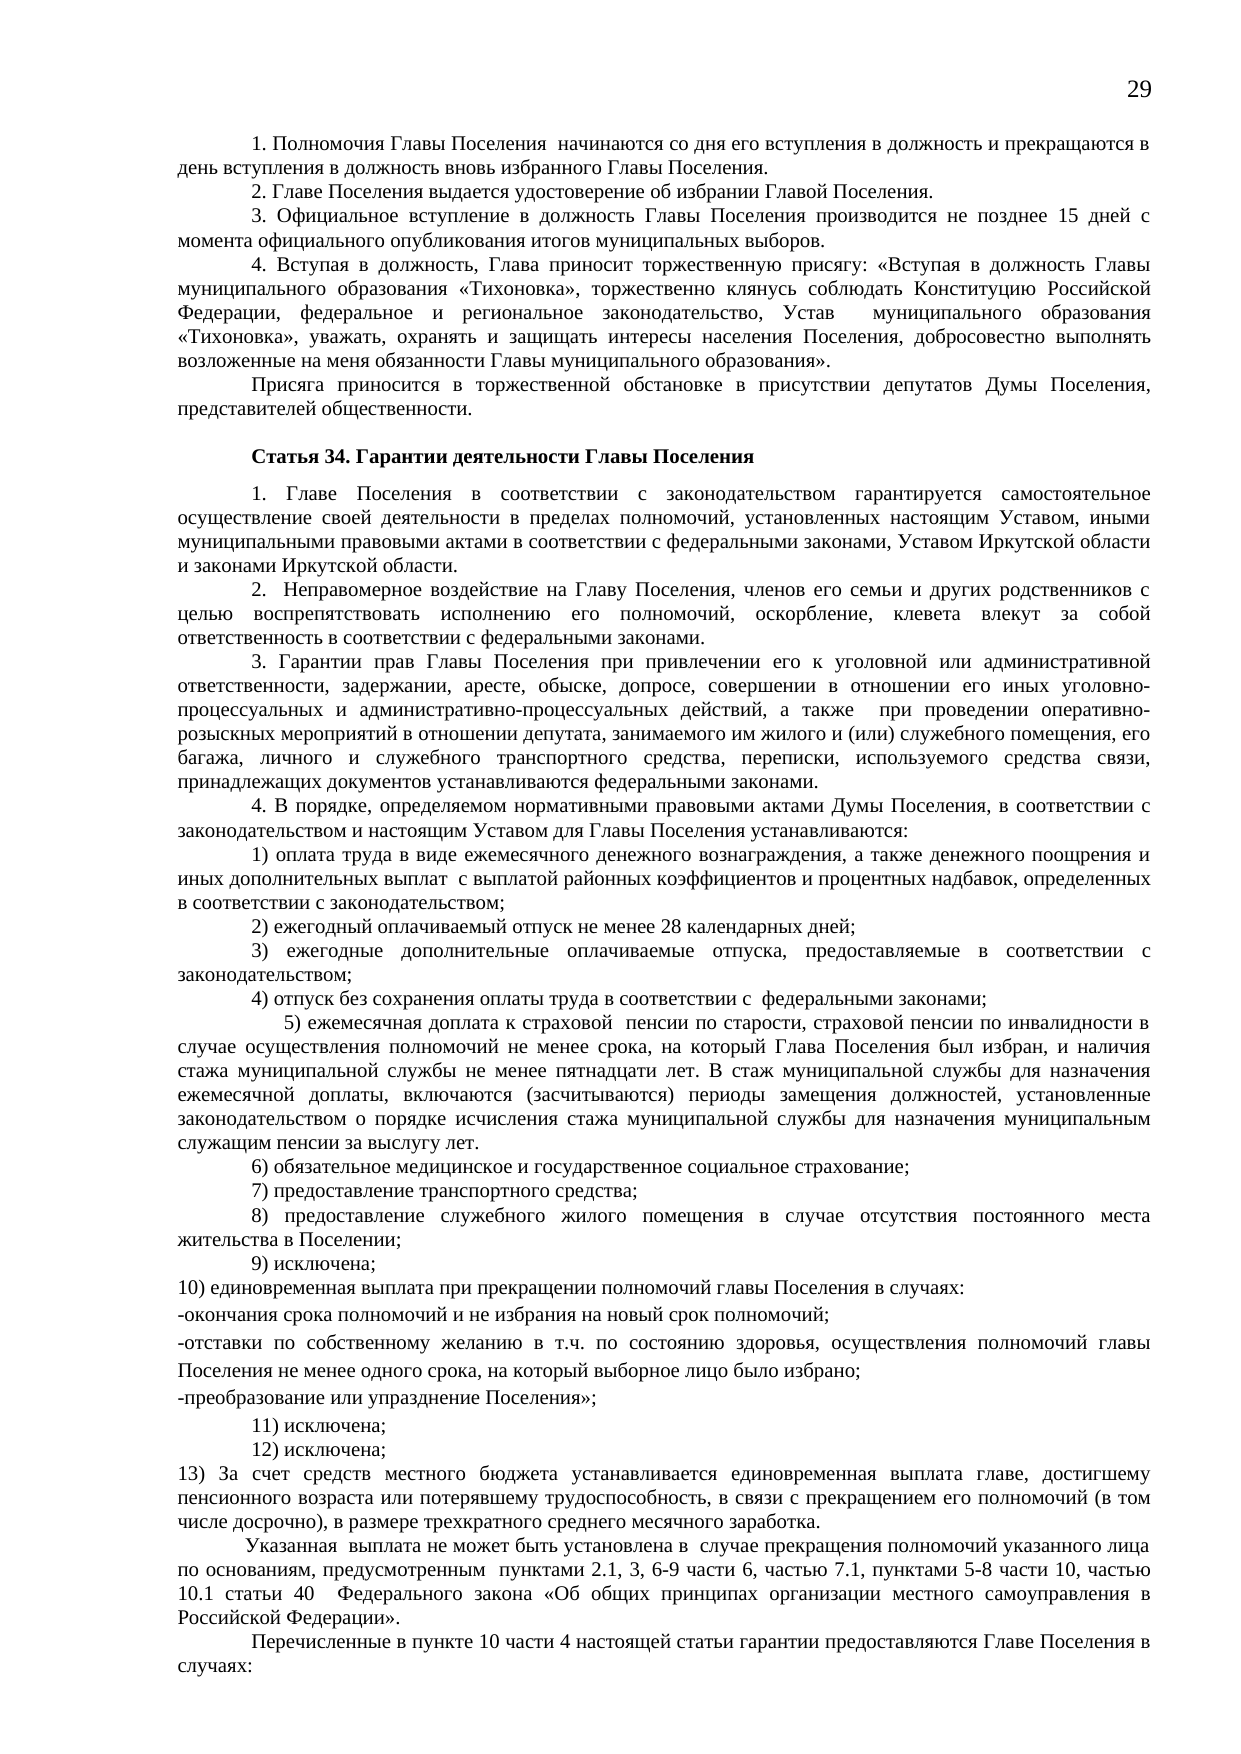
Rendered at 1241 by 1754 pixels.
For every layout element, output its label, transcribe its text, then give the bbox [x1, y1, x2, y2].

text 3. Гарантии прав Главы Поселения при привлечении его к уголовной или административной ответственности, задержании, аресте, обыске, допросе, совершении в отношении его иных уголовно-процессуальных и административно-процессуальных действий, а также при проведении оперативно-розыскных мероприятий в отношении депутата, занимаемого им жилого и (или) служебного помещения, его багажа, личного и служебного транспортного средства, переписки, используемого средства связи, принадлежащих документов устанавливаются федеральными законами. [177, 649, 1152, 793]
text 5) ежемесячная доплата к страховой пенсии по старости, страховой пенсии по инвалидности в случае осуществления полномочий не менее срока, на который Глава Поселения был избран, и наличия стажа муниципальной службы не менее пятнадцати лет. В стаж муниципальной службы для назначения ежемесячной доплаты, включаются (засчитываются) периоды замещения должностей, установленные законодательством о порядке исчисления стажа муниципальной службы для назначения муниципальным служащим пенсии за выслугу лет. [177, 1010, 1152, 1154]
text 9) исключена; [177, 1251, 1152, 1275]
text 1. Полномочия Главы Поселения начинаются со дня его вступления в должность и прекращаются в день вступления в должность вновь избранного Главы Поселения. [177, 131, 1152, 179]
text 1) оплата труда в виде ежемесячного денежного вознаграждения, а также денежного поощрения и иных дополнительных выплат с выплатой районных коэффициентов и процентных надбавок, определенных в соответствии с законодательством; [177, 842, 1152, 914]
text 10) единовременная выплата при прекращении полномочий главы Поселения в случаях: [177, 1275, 1152, 1299]
text Статья 34. Гарантии деятельности Главы Поселения [177, 444, 1152, 468]
text 12) исключена; [177, 1437, 1152, 1461]
text 2. Неправомерное воздействие на Главу Поселения, членов его семьи и других родственников с целью воспрепятствовать исполнению его полномочий, оскорбление, клевета влекут за собой ответственность в соответствии с федеральными законами. [177, 577, 1152, 649]
text Указанная выплата не может быть установлена в случае прекращения полномочий указанного лица по основаниям, предусмотренным пунктами 2.1, 3, 6-9 части 6, частью 7.1, пунктами 5-8 части 10, частью 10.1 статьи 40 Федерального закона «Об общих принципах организации местного самоуправления в Российской Федерации». [177, 1533, 1152, 1629]
text Перечисленные в пункте 10 части 4 настоящей статьи гарантии предоставляются Главе Поселения в случаях: [177, 1629, 1152, 1677]
text 4) отпуск без сохранения оплаты труда в соответствии с федеральными законами; [177, 986, 1152, 1010]
text 2. Главе Поселения выдается удостоверение об избрании Главой Поселения. [177, 179, 1152, 203]
text -отставки по собственному желанию в т.ч. по состоянию здоровья, осуществления полномочий главы Поселения не менее одного срока, на который выборное лицо было избрано; [177, 1330, 1152, 1382]
text 3. Официальное вступление в должность Главы Поселения производится не позднее 15 дней с момента официального опубликования итогов муниципальных выборов. [177, 203, 1152, 252]
text -преобразование или упразднение Поселения»; [177, 1385, 1152, 1409]
text Присяга приносится в торжественной обстановке в присутствии депутатов Думы Поселения, представителей общественности. [177, 372, 1152, 420]
text 6) обязательное медицинское и государственное социальное страхование; [177, 1154, 1152, 1178]
text -окончания срока полномочий и не избрания на новый срок полномочий; [177, 1302, 1152, 1326]
text 8) предоставление служебного жилого помещения в случае отсутствия постоянного места жительства в Поселении; [177, 1202, 1152, 1251]
text 11) исключена; [177, 1413, 1152, 1437]
text 4. Вступая в должность, Глава приносит торжественную присягу: «Вступая в должность Главы муниципального образования «Тихоновка», торжественно клянусь соблюдать Конституцию Российской Федерации, федеральное и региональное законодательство, Устав муниципального образования «Тихоновка», уважать, охранять и защищать интересы населения Поселения, добросовестно выполнять возложенные на меня обязанности Главы муниципального образования». [177, 252, 1152, 372]
text 4. В порядке, определяемом нормативными правовыми актами Думы Поселения, в соответствии с законодательством и настоящим Уставом для Главы Поселения устанавливаются: [177, 793, 1152, 842]
text 1. Главе Поселения в соответствии с законодательством гарантируется самостоятельное осуществление своей деятельности в пределах полномочий, установленных настоящим Уставом, иными муниципальными правовыми актами в соответствии с федеральными законами, Уставом Иркутской области и законами Иркутской области. [177, 481, 1152, 577]
text 7) предоставление транспортного средства; [177, 1178, 1152, 1202]
text 13) За счет средств местного бюджета устанавливается единовременная выплата главе, достигшему пенсионного возраста или потерявшему трудоспособность, в связи с прекращением его полномочий (в том числе досрочно), в размере трехкратного среднего месячного заработка. [177, 1461, 1152, 1533]
text 3) ежегодные дополнительные оплачиваемые отпуска, предоставляемые в соответствии с законодательством; [177, 938, 1152, 986]
text 2) ежегодный оплачиваемый отпуск не менее 28 календарных дней; [177, 914, 1152, 938]
